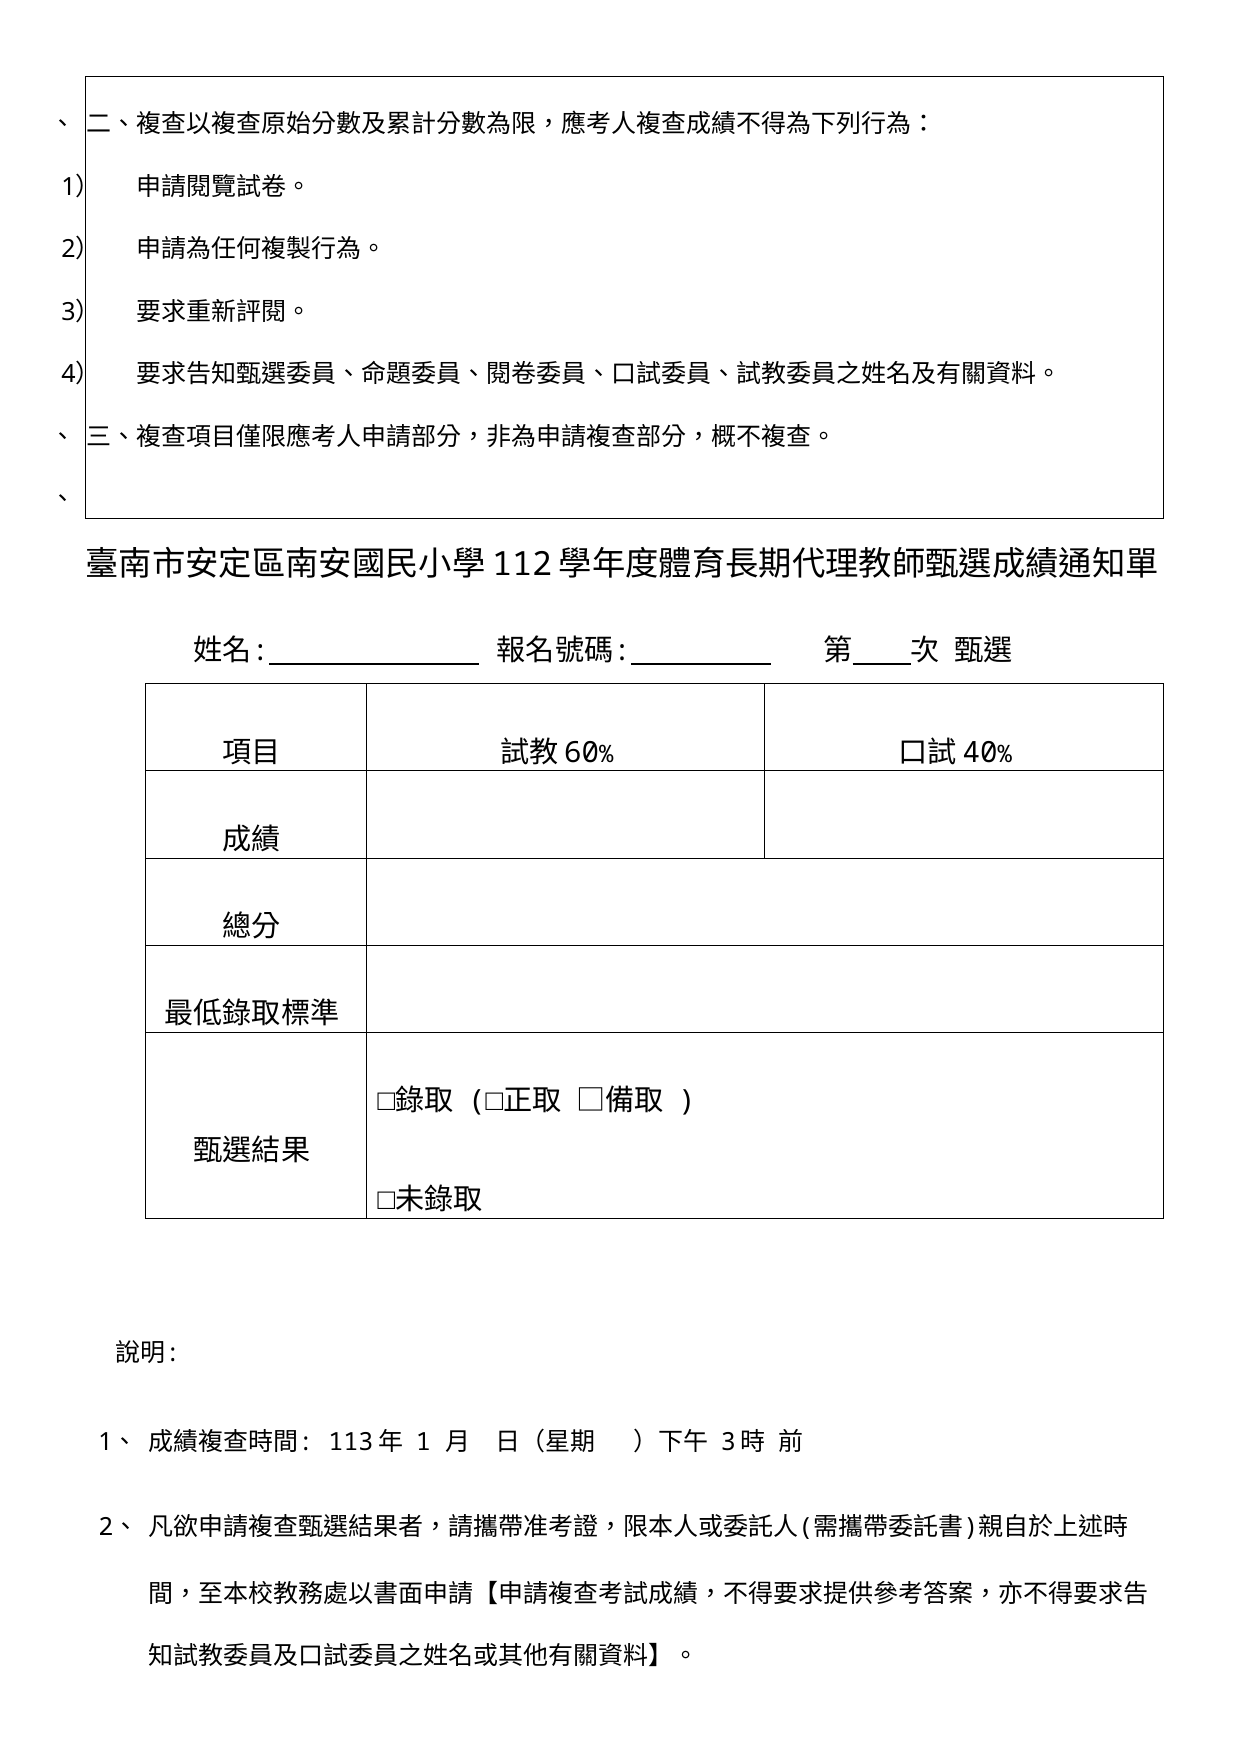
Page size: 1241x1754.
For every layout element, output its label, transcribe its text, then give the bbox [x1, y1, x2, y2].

table_header 口試40% [765, 684, 1163, 770]
subtitle 臺南市安定區南安國民小學112學年度體育長期代理教師甄選成績通知單 [85, 519, 1169, 581]
text 間，至本校教務處以書面申請【申請複查考試成績，不得要求提供參考答案，亦不得要求告知試教委員及口試委員之姓名或其他有關資料】。 [148, 1549, 1169, 1674]
table_header 項目 [146, 684, 366, 770]
table_cell [765, 771, 1163, 857]
table_cell 最低錄取標準 [146, 946, 366, 1032]
table_cell [367, 859, 1163, 944]
list 成績複查時間: 113年 1 月 日（星期 ）下午 3時 前 [98, 1398, 1169, 1461]
table_cell [367, 771, 764, 857]
table_cell 注意事項： 一、請於規定期限內，填妥申請書，並持准考證及國民身份證親自或委託（委託複查者需填寫委 託書）至本校提出申請，逾期不予受理，並以一次為限。 二、複查以複查原始分數及累計分數為限，應考人複查成績不得為下列行為： 申請閱覽試卷。 申請為任何複製行為。 要求重新評閱。 要求告知甄選委員、命題委員、閱卷委員、口試委員、試教委員之姓名及有關資料。 三、複查項目僅限應考人申請部分，非為申請複查部分，概不複查。 [86, 77, 1163, 518]
table_cell 成績 [146, 771, 366, 857]
table_cell 甄選結果 [146, 1033, 366, 1218]
table_cell □錄取 (□正取 □備取 ) □未錄取 [367, 1033, 1163, 1218]
list 凡欲申請複查甄選結果者，請攜帶准考證，限本人或委託人(需攜帶委託書)親自於上述時 [98, 1482, 1169, 1545]
table_header 試教60% [367, 684, 764, 770]
text 姓名: 報名號碼: 第 次 甄選 [86, 606, 1169, 668]
table_cell 總分 [146, 859, 366, 944]
table_cell [367, 946, 1163, 1032]
text 說明: [85, 1308, 1169, 1371]
